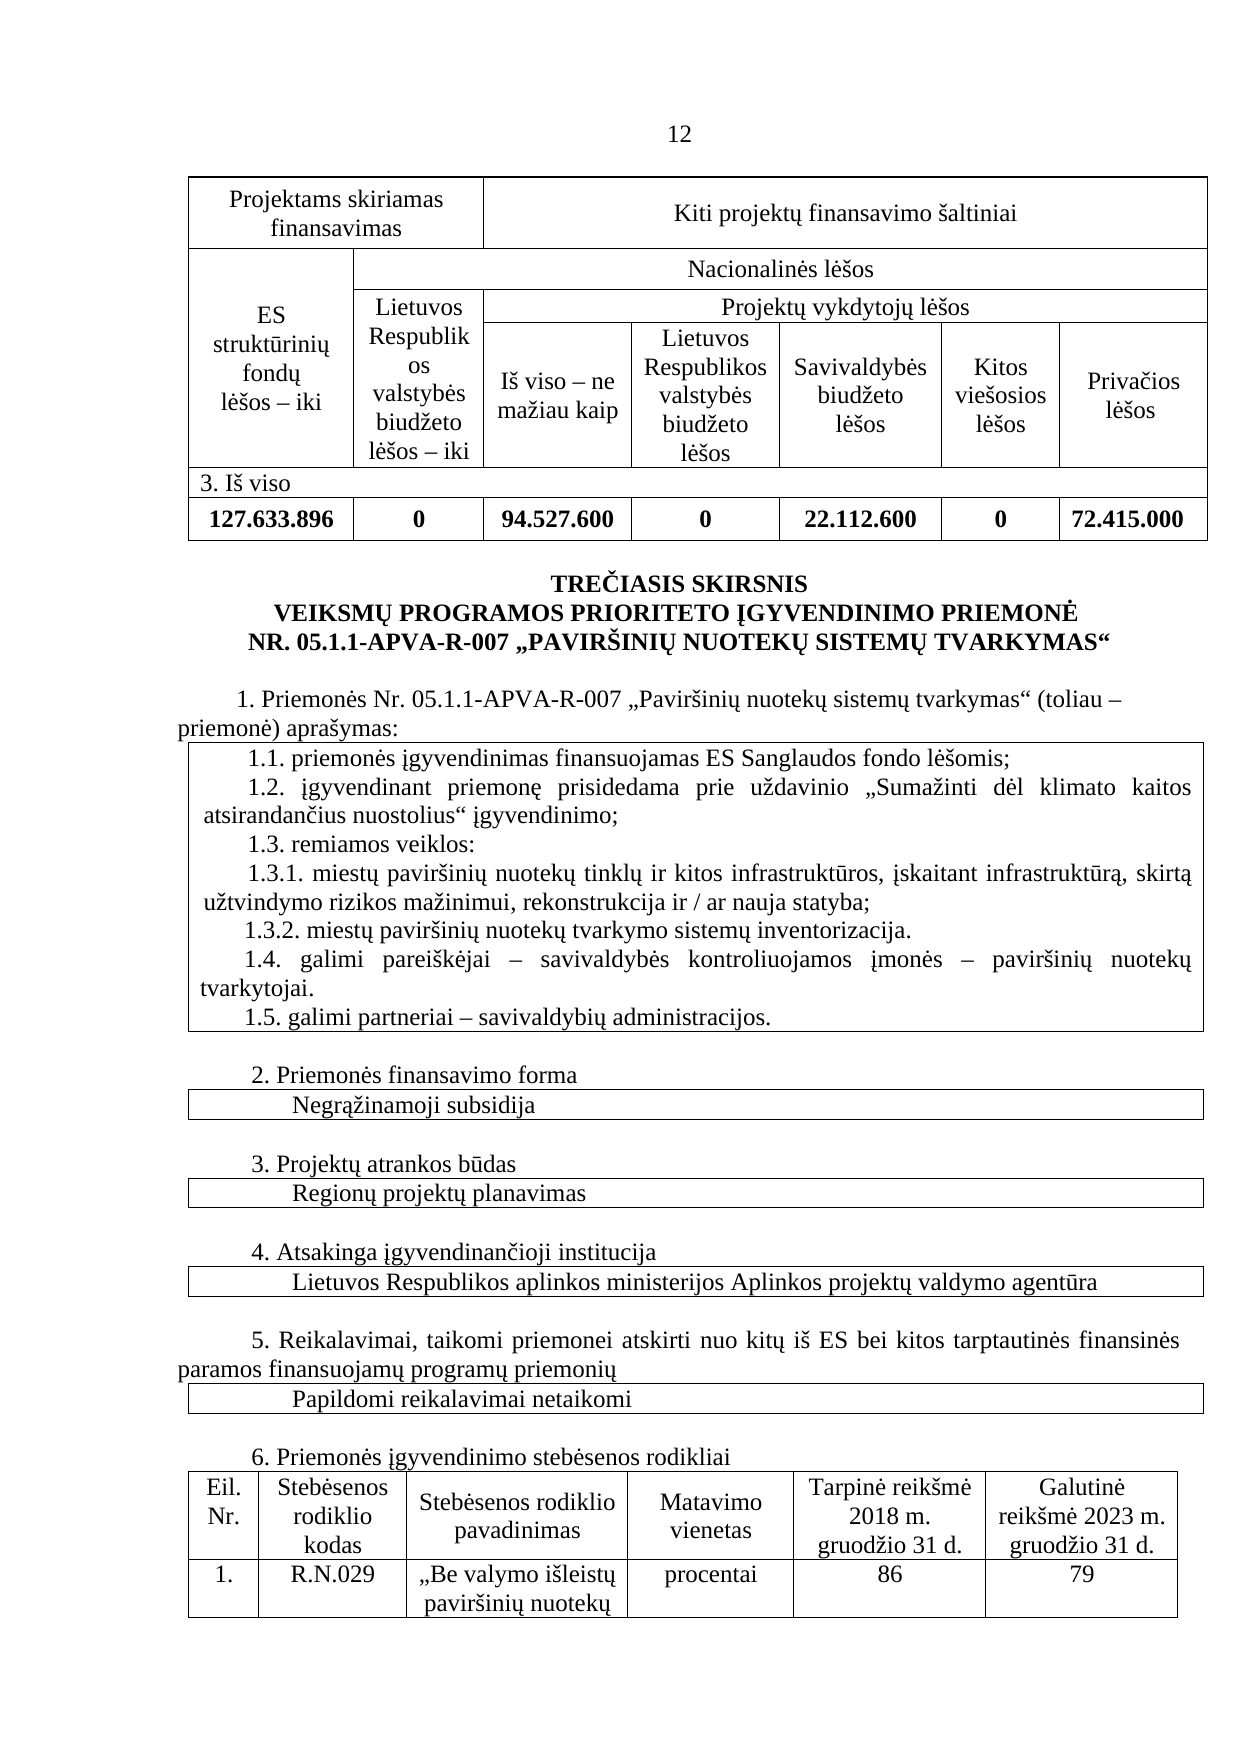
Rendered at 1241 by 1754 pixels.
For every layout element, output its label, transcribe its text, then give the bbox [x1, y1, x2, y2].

table_cell 1.3. remiamos veiklos: 1.3.1. miestų paviršinių nuotekų tinklų ir kitos infrastruktūros, įskaitant infrastruktūrą, skirtą užtvindymo rizikos mažinimui, rekonstrukcija ir / ar nauja statyba; 1.3.2. miestų paviršinių nuotekų tvarkymo sistemų inventorizacija. [189, 829, 1203, 944]
text 1. Priemonės Nr. 05.1.1-APVA-R-007 „Paviršinių nuotekų sistemų tvarkymas“ (toliau –priemonė) aprašymas: [177, 684, 1181, 742]
table_cell Nacionalinės lėšos [354, 249, 1207, 289]
table_header Galutinė reikšmė 2023 m. gruodžio 31 d. [986, 1472, 1177, 1558]
text 6. Priemonės įgyvendinimo stebėsenos rodikliai [222, 1442, 1181, 1471]
table_header Kiti projektų finansavimo šaltiniai [484, 178, 1207, 248]
table_cell 0 [632, 498, 779, 540]
table_cell 94.527.600 [484, 498, 631, 540]
table_cell 127.633.896 [189, 498, 353, 540]
table_header Projektams skiriamas finansavimas [189, 178, 483, 248]
table_header Matavimo vienetas [628, 1472, 793, 1558]
table_cell 79 [986, 1560, 1177, 1617]
table_cell 0 [942, 498, 1059, 540]
table_cell 3. Iš viso [189, 468, 1207, 497]
table_cell Privačios lėšos [1060, 323, 1207, 467]
text VEIKSMŲ PROGRAMOS PRIORITETO ĮGYVENDINIMO PRIEMONĖ NR. 05.1.1-APVA-R-007 „PAVIRŠINIŲ NUOTEKŲ SISTEMŲ TVARKYMAS“ [177, 598, 1181, 656]
table_cell Kitos viešosios lėšos [942, 323, 1059, 467]
text 5. Reikalavimai, taikomi priemonei atskirti nuo kitų iš ES bei kitos tarptautinės finansinės paramos finansuojamų programų priemonių [177, 1325, 1181, 1383]
table_header Lietuvos Respublikos aplinkos ministerijos Aplinkos projektų valdymo agentūra [189, 1267, 1203, 1296]
text 2. Priemonės finansavimo forma [251, 1060, 1181, 1089]
table_cell 86 [794, 1560, 985, 1617]
table_cell Iš viso – ne mažiau kaip [484, 323, 631, 467]
table_cell „Be valymo išleistų paviršinių nuotekų [407, 1560, 627, 1617]
table_header Stebėsenos rodiklio kodas [259, 1472, 406, 1558]
table_header Regionų projektų planavimas [189, 1179, 1203, 1207]
text 3. Projektų atrankos būdas [251, 1149, 1181, 1177]
table_cell 22.112.600 [780, 498, 941, 540]
table_header Papildomi reikalavimai netaikomi [189, 1384, 1203, 1413]
table_cell Lietuvos Respublikos valstybės biudžeto lėšos – iki [354, 290, 483, 467]
table_header Eil. Nr. [189, 1472, 258, 1558]
text 4. Atsakinga įgyvendinančioji institucija [251, 1237, 1181, 1266]
table_header Stebėsenos rodiklio pavadinimas [407, 1472, 627, 1558]
table_cell Savivaldybės biudžeto lėšos [780, 323, 941, 467]
table_header Tarpinė reikšmė 2018 m. gruodžio 31 d. [794, 1472, 985, 1558]
table_cell ES struktūrinių fondų lėšos – iki [189, 249, 353, 467]
table_cell 1.4. galimi pareiškėjai – savivaldybės kontroliuojamos įmonės – paviršinių nuotekų tvarkytojai. 1.5. galimi partneriai – savivaldybių administracijos. [189, 944, 1203, 1031]
table_cell 72.415.000 [1060, 498, 1207, 540]
table_cell 1. [189, 1560, 258, 1617]
table_header Negrąžinamoji subsidija [189, 1090, 1203, 1119]
table_cell Lietuvos Respublikos valstybės biudžeto lėšos [632, 323, 779, 467]
table_cell 0 [354, 498, 483, 540]
table_cell Projektų vykdytojų lėšos [484, 290, 1207, 322]
text TREČIASIS SKIRSNIS [177, 569, 1181, 598]
table_cell 1.2. įgyvendinant priemonę prisidedama prie uždavinio „Sumažinti dėl klimato kaitos atsirandančius nuostolius“ įgyvendinimo; [189, 772, 1203, 829]
table_header 1.1. priemonės įgyvendinimas finansuojamas ES Sanglaudos fondo lėšomis; [189, 743, 1203, 772]
table_cell R.N.029 [259, 1560, 406, 1617]
table_cell procentai [628, 1560, 793, 1617]
